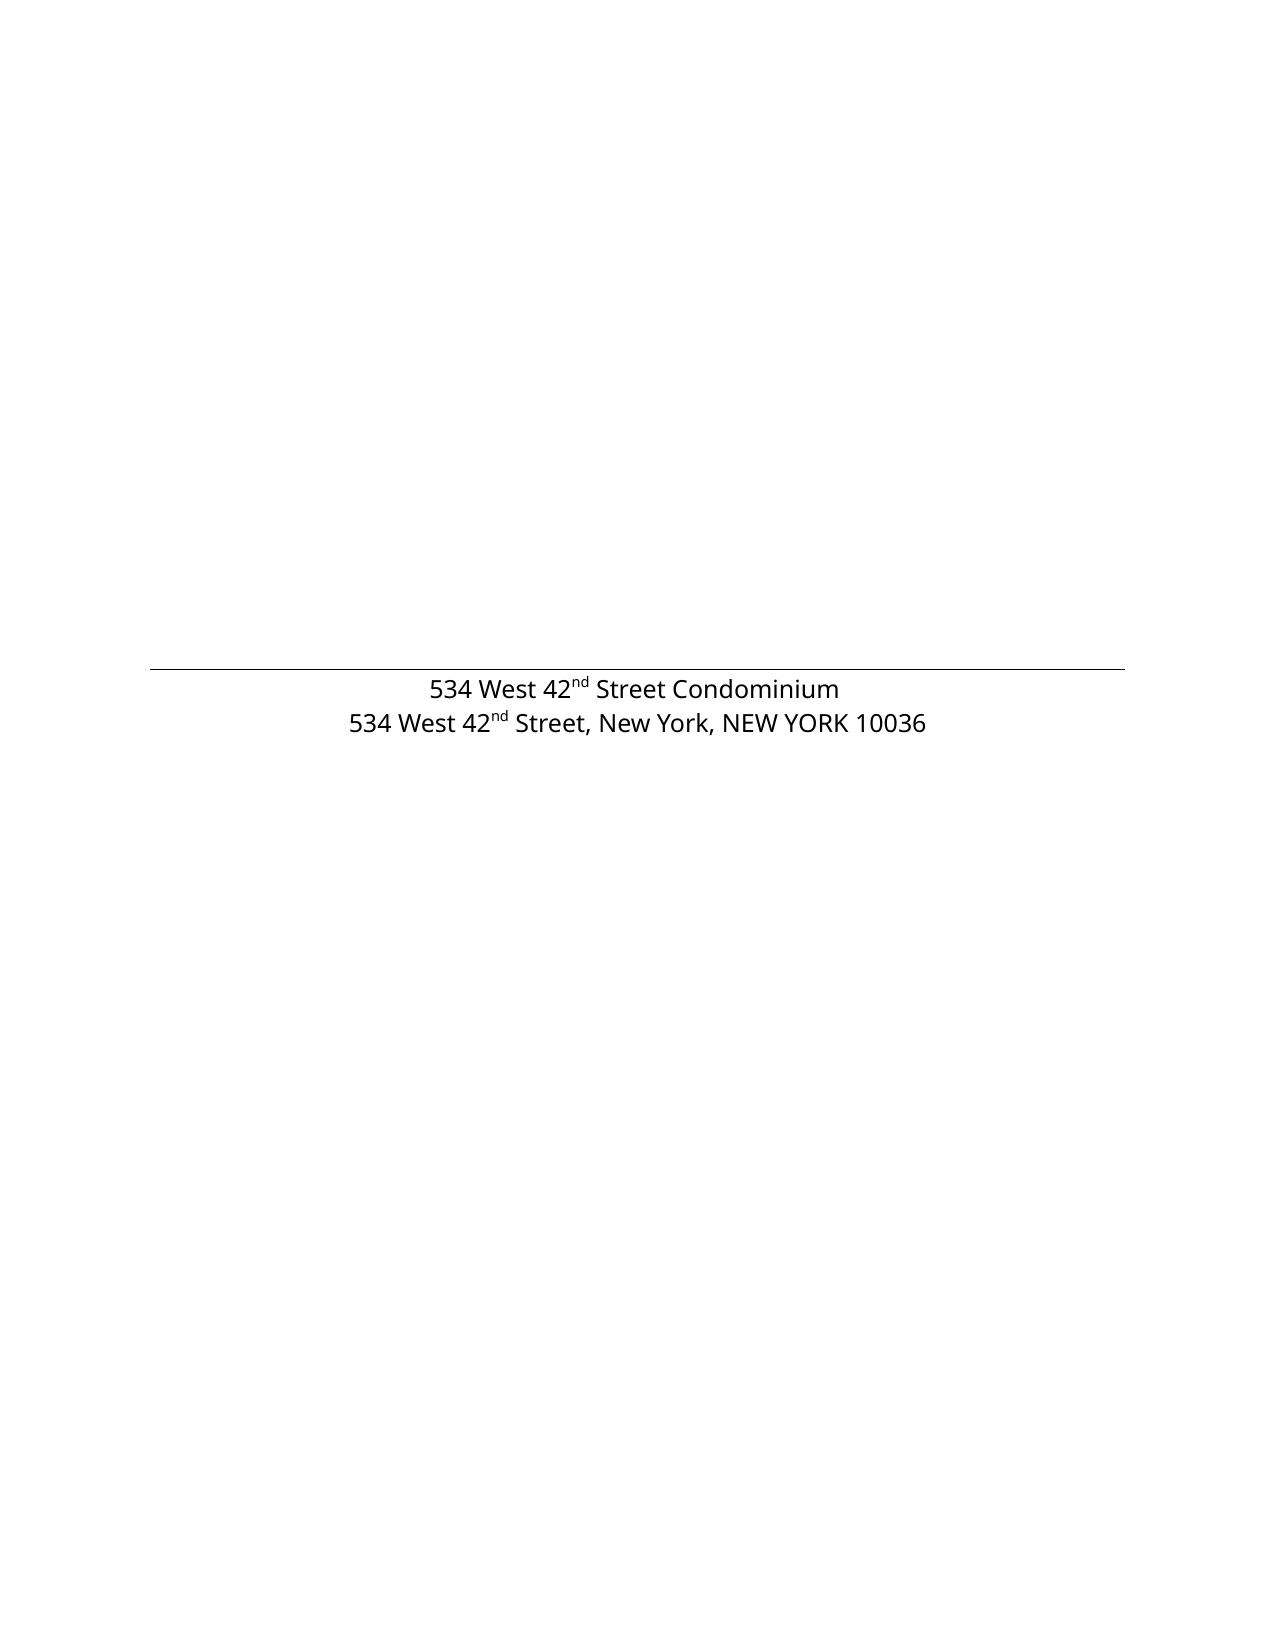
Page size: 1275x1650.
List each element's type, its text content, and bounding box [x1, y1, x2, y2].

text 534 West 42nd Street Condominium [150, 670, 1125, 706]
text 534 West 42nd Street, New York, NEW YORK 10036 [150, 706, 1125, 740]
